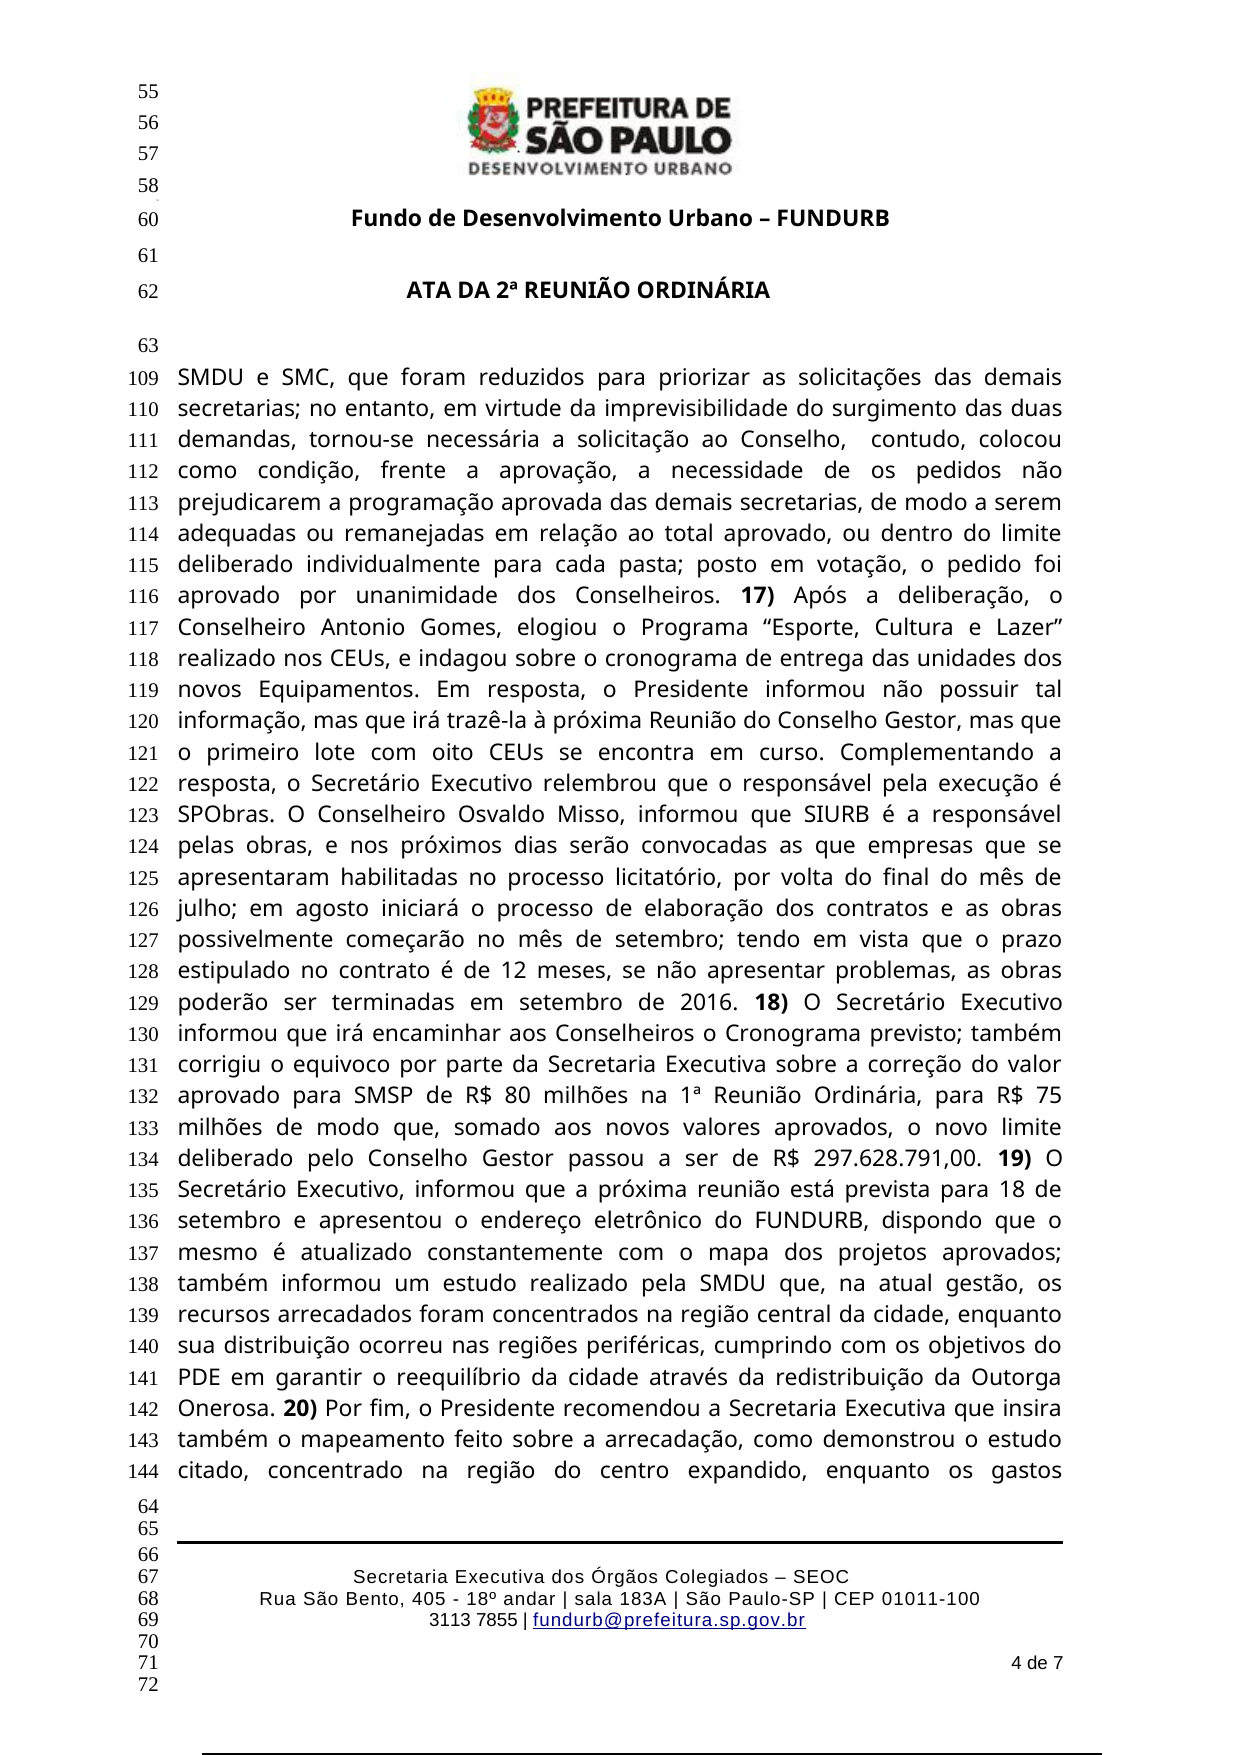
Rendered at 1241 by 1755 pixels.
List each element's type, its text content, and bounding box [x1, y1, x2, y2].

text SMDU e SMC, que foram reduzidos para priorizar as solicitações das demais secretarias; no entanto, em virtude da imprevisibilidade do surgimento das duas demandas, tornou-se necessária a solicitação ao Conselho, contudo, colocou como condição, frente a aprovação, a necessidade de os pedidos não prejudicarem a programação aprovada das demais secretarias, de modo a serem adequadas ou remanejadas em relação ao total aprovado, ou dentro do limite deliberado individualmente para cada pasta; posto em votação, o pedido foi aprovado por unanimidade dos Conselheiros. 17) Após a deliberação, o Conselheiro Antonio Gomes, elogiou o Programa “Esporte, Cultura e Lazer” realizado nos CEUs, e indagou sobre o cronograma de entrega das unidades dos novos Equipamentos. Em resposta, o Presidente informou não possuir tal informação, mas que irá trazê-la à próxima Reunião do Conselho Gestor, mas que o primeiro lote com oito CEUs se encontra em curso. Complementando a resposta, o Secretário Executivo relembrou que o responsável pela execução é SPObras. O Conselheiro Osvaldo Misso, informou que SIURB é a responsável pelas obras, e nos próximos dias serão convocadas as que empresas que se apresentaram habilitadas no processo licitatório, por volta do final do mês de julho; em agosto iniciará o processo de elaboração dos contratos e as obras possivelmente começarão no mês de setembro; tendo em vista que o prazo estipulado no contrato é de 12 meses, se não apresentar problemas, as obras poderão ser terminadas em setembro de 2016. 18) O Secretário Executivo informou que irá encaminhar aos Conselheiros o Cronograma previsto; também corrigiu o equivoco por parte da Secretaria Executiva sobre a correção do valor aprovado para SMSP de R$ 80 milhões na 1ª Reunião Ordinária, para R$ 75 milhões de modo que, somado aos novos valores aprovados, o novo limite deliberado pelo Conselho Gestor passou a ser de R$ 297.628.791,00. 19) O Secretário Executivo, informou que a próxima reunião está prevista para 18 de setembro e apresentou o endereço eletrônico do FUNDURB, dispondo que o mesmo é atualizado constantemente com o mapa dos projetos aprovados; também informou um estudo realizado pela SMDU que, na atual gestão, os recursos arrecadados foram concentrados na região central da cidade, enquanto sua distribuição ocorreu nas regiões periféricas, cumprindo com os objetivos do PDE em garantir o reequilíbrio da cidade através da redistribuição da Outorga Onerosa. 20) Por fim, o Presidente recomendou a Secretaria Executiva que insira também o mapeamento feito sobre a arrecadação, como demonstrou o estudo citado, concentrado na região do centro expandido, enquanto os gastos [177, 361, 1063, 1486]
